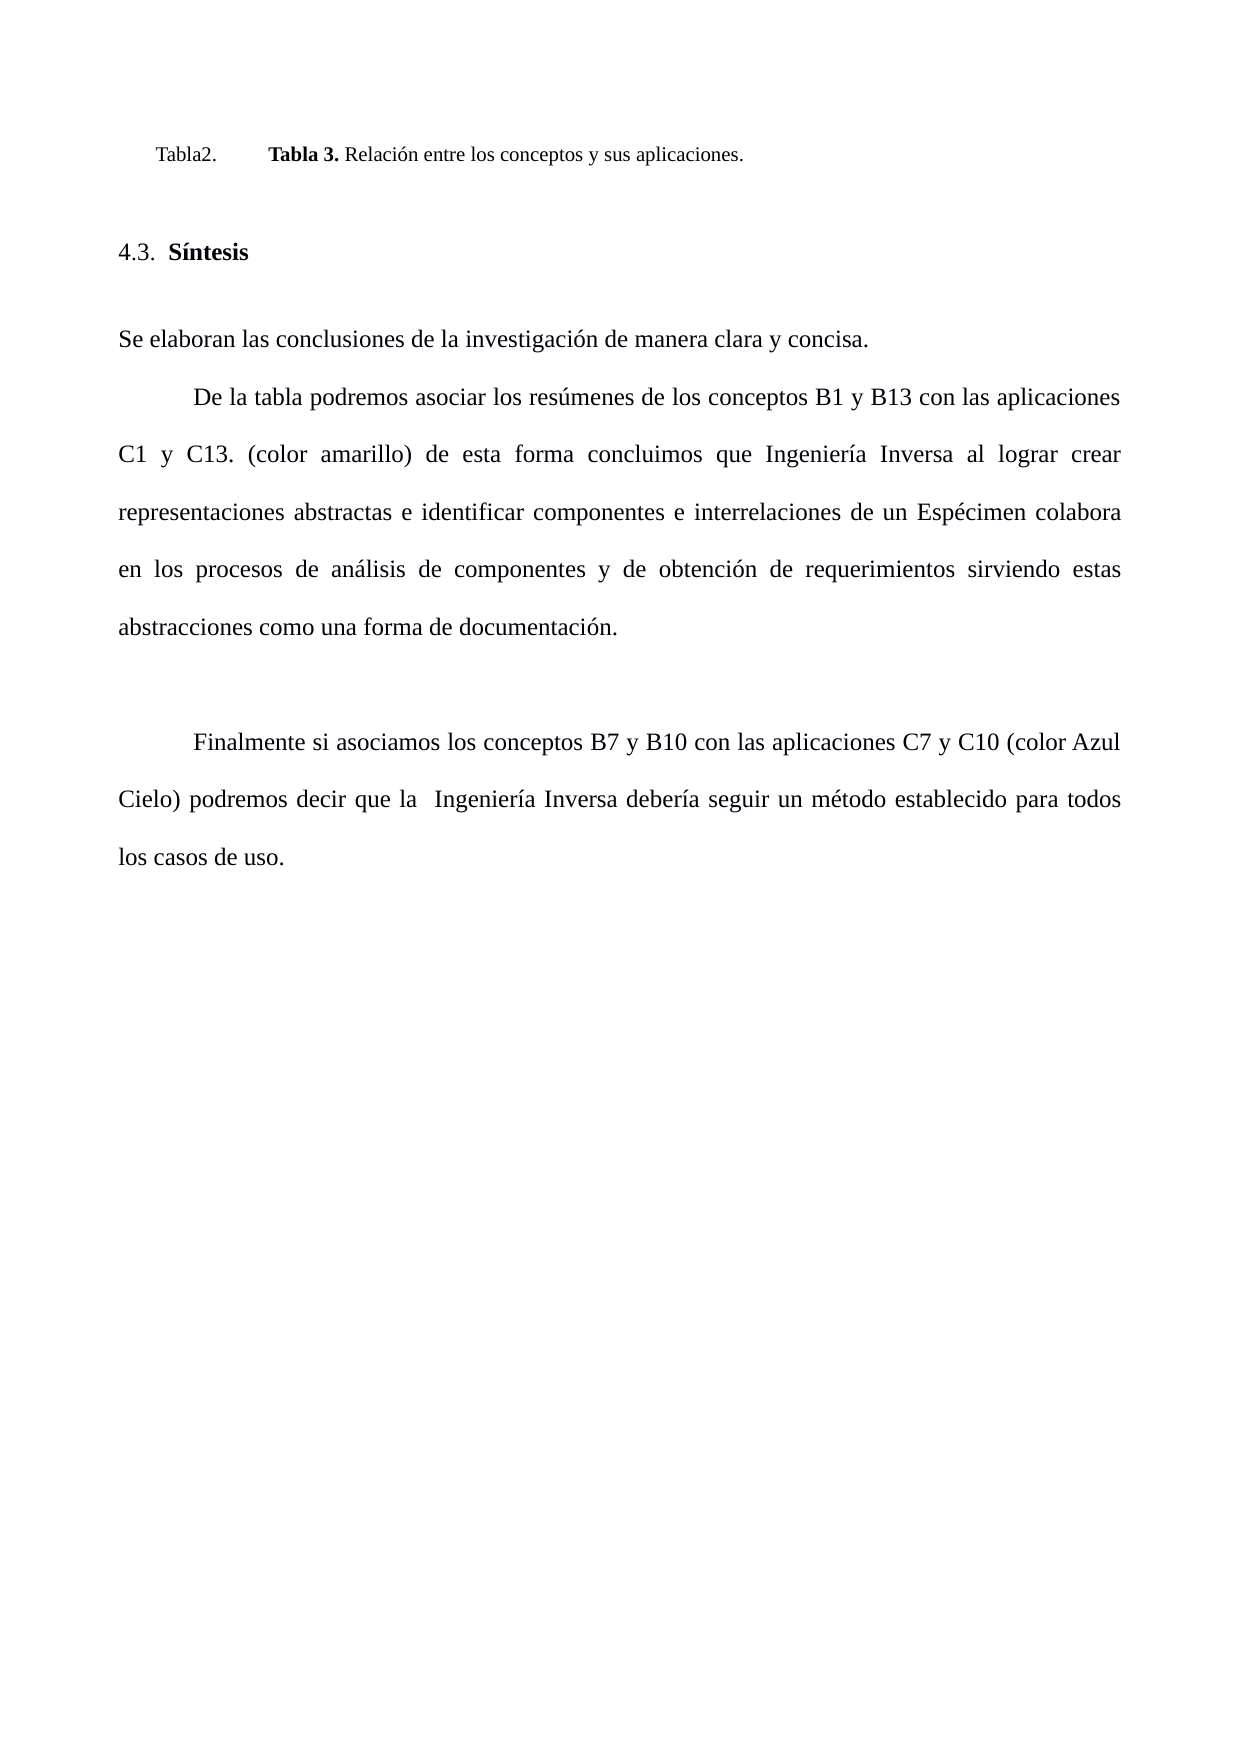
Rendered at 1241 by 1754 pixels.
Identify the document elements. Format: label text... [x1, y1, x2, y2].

subtitle Tabla 3. Relación entre los conceptos y sus aplicaciones. [155, 142, 1122, 166]
text Se elaboran las conclusiones de la investigación de manera clara y concisa. [118, 324, 1122, 353]
subtitle Síntesis [118, 237, 1122, 266]
text Finalmente si asociamos los conceptos B7 y B10 con las aplicaciones C7 y C10 (color Azul Cielo) podremos decir que la Ingeniería Inversa debería seguir un método establecido para todos los casos de uso. [118, 727, 1122, 870]
text De la tabla podremos asociar los resúmenes de los conceptos B1 y B13 con las aplicaciones C1 y C13. (color amarillo) de esta forma concluimos que Ingeniería Inversa al lograr crear representaciones abstractas e identificar componentes e interrelaciones de un Espécimen colabora en los procesos de análisis de componentes y de obtención de requerimientos sirviendo estas abstracciones como una forma de documentación. [118, 382, 1122, 640]
